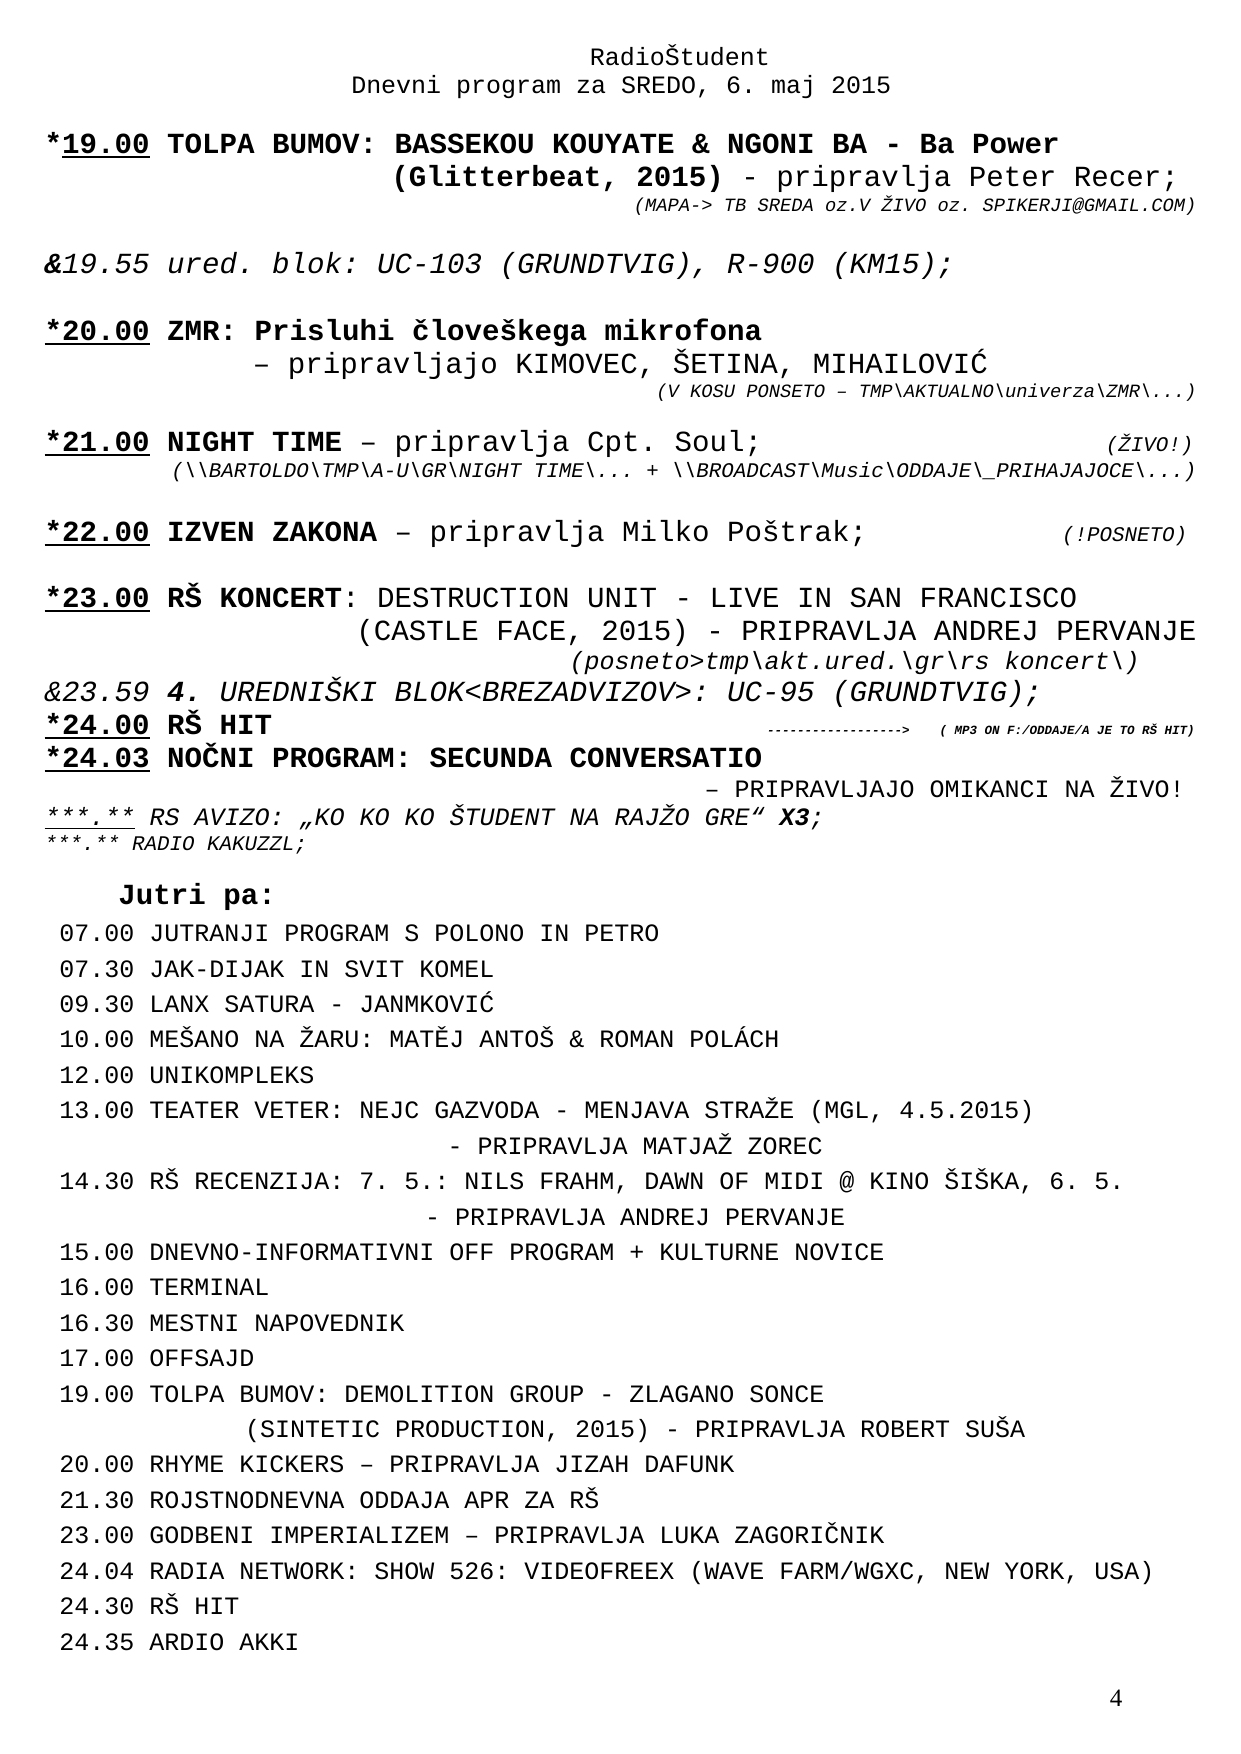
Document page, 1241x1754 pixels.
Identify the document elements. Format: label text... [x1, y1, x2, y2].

text Jutri pa: [118, 880, 1122, 913]
text (posneto>tmp\akt.ured.\gr\rs koncert\) [44, 649, 1196, 677]
text 21.30 rojstnodnevna oddaja apr za rš [59, 1480, 1211, 1515]
text Dnevni program za SREDO, 6. maj 2015 [45, 73, 1197, 101]
text 20.00 RHYME KICKERS – pripravlja Jizah DAFUNK [59, 1444, 1211, 1480]
text 19.00 TOLPA BUMOV: DEMOLITION GROUP - Zlagano sonce [59, 1374, 1211, 1409]
text (Castle Face, 2015) - pripravlja ANDREJ PERVANJE [44, 616, 1196, 649]
text &23.59 4. UREDNIŠKI BLOK<BREZADVIZOV>: UC-95 (GRUNDTVIG); [44, 677, 1196, 710]
text *21.00 NIGHT TIME – pripravlja Cpt. Soul; (ŽIVO!) [44, 427, 1196, 460]
list 24.35 aRdio AKKI [59, 1622, 1211, 1657]
list 23.00 GODBENI IMPERIALIZEM – pripravlja Luka Zagoričnik [59, 1515, 1211, 1551]
list 24.30 rš hit [59, 1586, 1211, 1622]
text (Glitterbeat, 2015) - pripravlja Peter Recer; [44, 162, 1196, 195]
text 07.30 Jak-dijak IN SVIT KOMEL [59, 949, 1211, 984]
text (V KOSU PONSETO – TMP\AKTUALNO\univerza\ZMR\...) [44, 382, 1196, 403]
text 10.00 Mešano na žaru: Matěj Antoš & Roman Polách [59, 1019, 1211, 1055]
text 17.00 OFFSAJD [59, 1338, 1211, 1374]
text 13.00 teater veter: Nejc Gazvoda - Menjava straže (MGL, 4.5.2015) [59, 1090, 1211, 1126]
text - PRIPRAVLJA ANDREJ PERVANJE [59, 1197, 1211, 1232]
text &19.55 ured. blok: UC-103 (GRUNDTVIG), R-900 (KM15); [44, 250, 1196, 283]
text *20.00 ZMR: Prisluhi človeškega mikrofona [44, 316, 1196, 349]
text ***.** RADIO KAKUZZL; [44, 833, 1196, 857]
text 16.00 TERMINAL [59, 1267, 1211, 1303]
text RadioŠtudent [118, 44, 1240, 73]
text *24.03 NOČNI PROGRAM: SECUNDA CONVERSATIO [44, 743, 1196, 776]
text *19.00 TOLPA BUMOV: BASSEKOU KOUYATE & NGONI BA - Ba Power [44, 129, 1196, 162]
text 09.30 LANX SATURA - JANMKOVIĆ [59, 984, 1211, 1019]
text *23.00 RŠ KONCERT: DESTRUCTION UNIT - Live in San Francisco [44, 583, 1196, 616]
text – PRIPRAVLJAJO OMIKANCI NA ŽIVO! [44, 776, 1196, 804]
text - pripravlja Matjaž Zorec [59, 1126, 1211, 1161]
text (\\BARTOLDO\TMP\A-U\GR\NIGHT TIME\... + \\BROADCAST\Music\ODDAJE\_PRIHAJAJOCE\...) [44, 460, 1196, 484]
text *24.00 RŠ HIT ------------------> ( MP3 ON F:/ODDAJE/A JE TO RŠ HIT) [44, 710, 1196, 743]
text 14.30 RŠ RECENZIJA: 7. 5.: Nils Frahm, Dawn of Midi @ Kino Šiška, 6. 5. [59, 1161, 1211, 1197]
text ***.** RS AVIZO: „KO KO KO ŠTUDENT NA RAJŽO GRE“ X3; [44, 804, 1196, 833]
text 15.00 DnevnO-informativni OFF program + KULTURNE NOVICE [59, 1232, 1211, 1267]
list 24.04 RADIA NETWORK: Show 526: Videofreex (Wave Farm/WGXC, New York, USA) [59, 1551, 1211, 1586]
text *22.00 IZVEN ZAKONA – pripravlja Milko Poštrak; (!POSNETO) [44, 517, 1196, 550]
text – pripravljajo KIMOVEC, ŠETINA, MIHAILOVIĆ [44, 349, 1196, 382]
text 16.30 MESTNI NAPOVEDNIK [59, 1303, 1211, 1338]
text (MAPA-> TB SREDA oz.V ŽIVO oz. SPIKERJI@GMAIL.COM) [44, 195, 1196, 217]
text (Sintetic Production, 2015) - pripravlja ROBERT SUŠA [59, 1409, 1211, 1444]
text 12.00 UNIKOMPLEKS [59, 1055, 1211, 1090]
text 07.00 JUTRANJI PROGRAM S POLONO IN PETRO [59, 913, 1211, 949]
